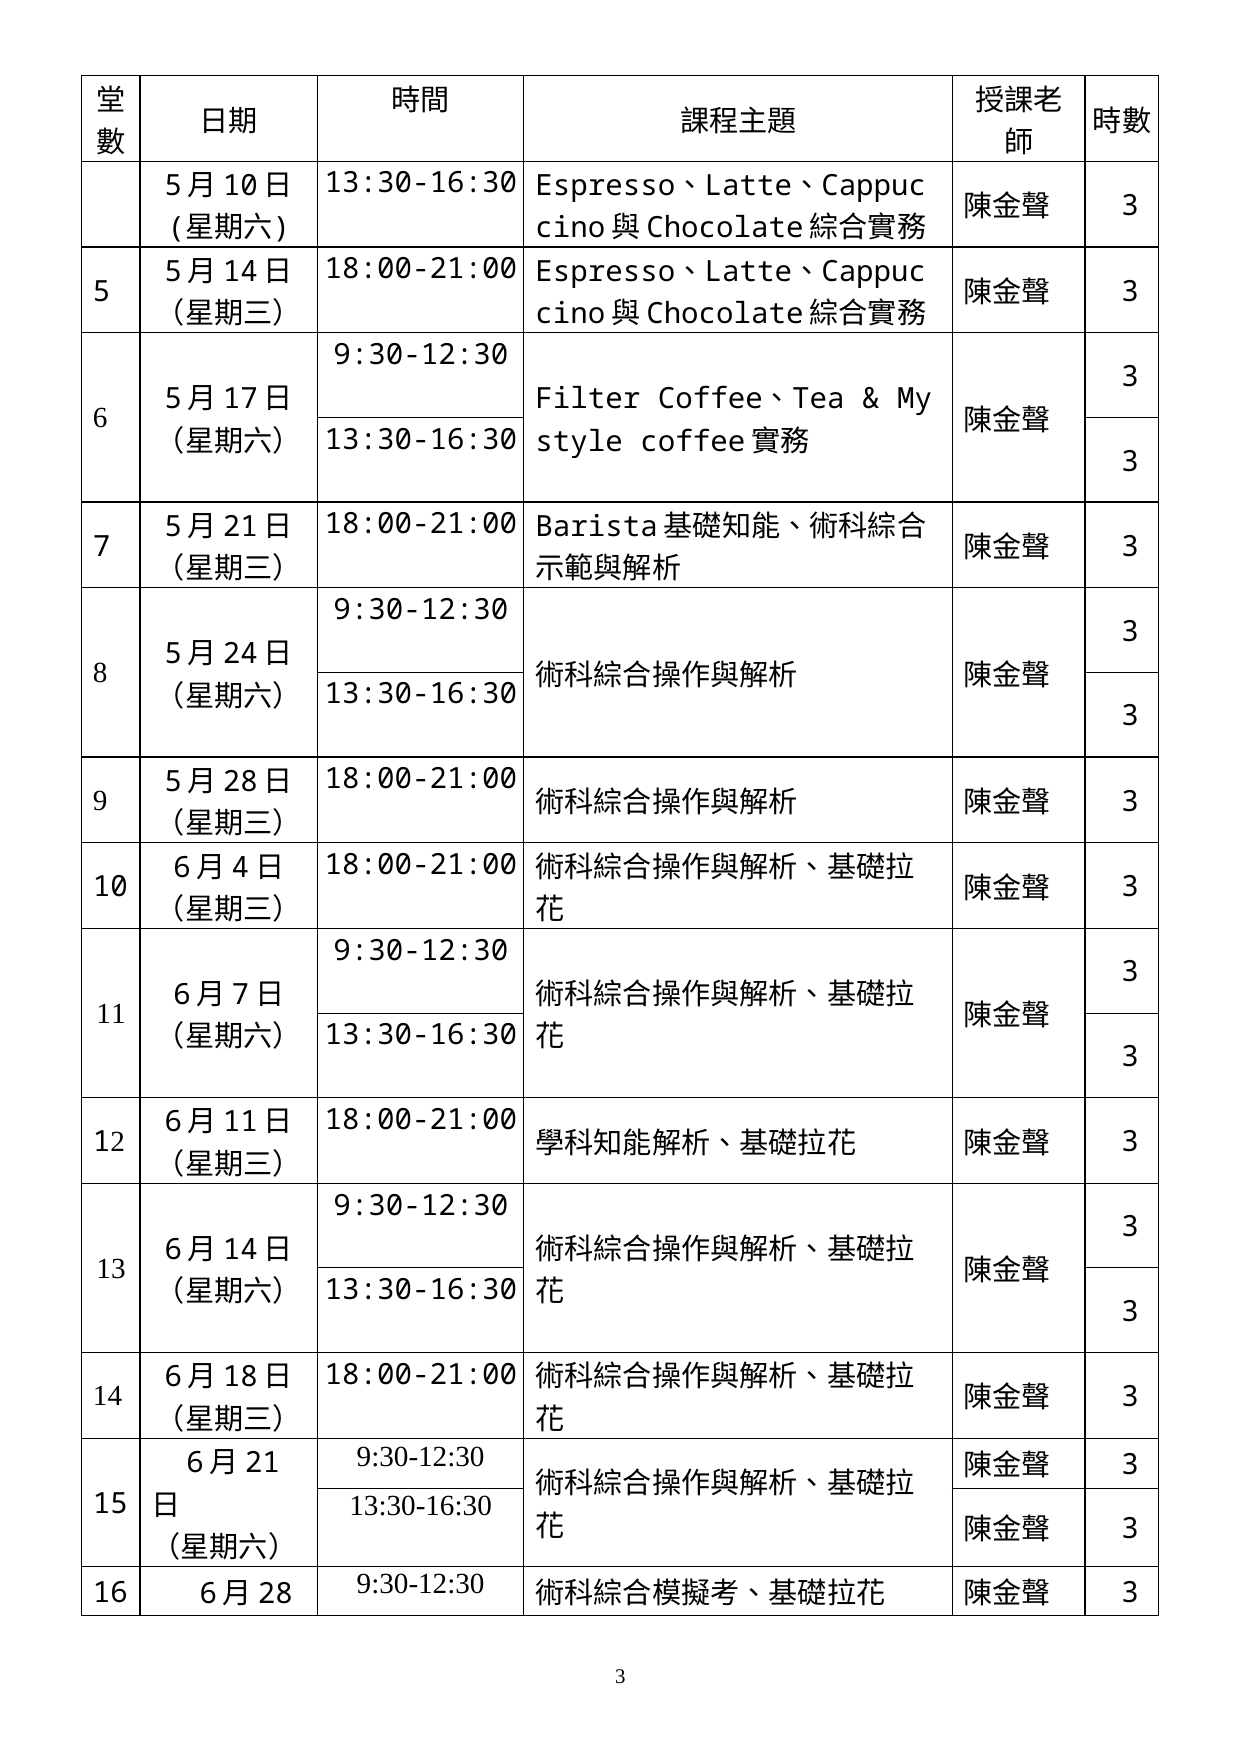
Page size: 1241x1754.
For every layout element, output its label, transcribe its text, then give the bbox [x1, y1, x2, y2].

table_cell Espresso、Latte、Cappuccino與Chocolate綜合實務 [524, 248, 952, 332]
table_cell 5月17日 （星期六） [141, 333, 317, 501]
table_cell 3 [1086, 248, 1158, 332]
table_cell 3 [1086, 1014, 1158, 1097]
table_cell 6月18日 （星期三） [141, 1353, 317, 1438]
table_cell 陳金聲 [953, 248, 1084, 332]
table_cell 6月4日 （星期三） [141, 843, 317, 928]
table_cell 3 [1086, 503, 1158, 587]
table_cell 6月21日 （星期六） [141, 1439, 317, 1566]
table_cell 5月28日 （星期三） [141, 758, 317, 842]
table_cell 3 [1086, 1098, 1158, 1183]
table_cell 10 [82, 843, 139, 928]
table_cell 3 [1086, 588, 1158, 672]
table_cell 13:30-16:30 [318, 418, 523, 501]
table_cell 術科綜合模擬考、基礎拉花 [524, 1567, 952, 1615]
table_cell 3 [1086, 1567, 1158, 1615]
table_cell 陳金聲 [953, 588, 1084, 756]
table_cell 9:30-12:30 [318, 1184, 523, 1267]
table_cell 6月7日 （星期六） [141, 929, 317, 1097]
table_cell 9:30-12:30 [318, 929, 523, 1012]
table_cell 陳金聲 [953, 1439, 1084, 1487]
table_cell 術科綜合操作與解析、基礎拉花 [524, 843, 952, 928]
table_cell 12 [82, 1098, 139, 1183]
table_cell 14 [82, 1353, 139, 1438]
table_cell 9 [82, 758, 139, 842]
table_cell 3 [1086, 162, 1158, 246]
table_cell 6月14日 （星期六） [141, 1184, 317, 1352]
table_cell Espresso、Latte、Cappuccino與Chocolate綜合實務 [524, 162, 952, 246]
table_cell 3 [1086, 929, 1158, 1012]
table_cell Filter Coffee、Tea & My style coffee實務 [524, 333, 952, 501]
table_cell 陳金聲 [953, 843, 1084, 928]
table_cell 13:30-16:30 [318, 1014, 523, 1097]
table_cell 18:00-21:00 [318, 843, 523, 928]
table_cell 13 [82, 1184, 139, 1352]
table_cell 15 [82, 1439, 139, 1566]
table_cell 6月11日 （星期三） [141, 1098, 317, 1183]
table_cell 術科綜合操作與解析、基礎拉花 [524, 929, 952, 1097]
table_cell 陳金聲 [953, 1489, 1084, 1566]
table_cell 陳金聲 [953, 1567, 1084, 1615]
table_cell Barista基礎知能、術科綜合示範與解析 [524, 503, 952, 587]
table_cell 3 [1086, 758, 1158, 842]
table_header 堂數 [82, 76, 139, 161]
table_cell 3 [1086, 673, 1158, 756]
table_cell 陳金聲 [953, 1098, 1084, 1183]
table_cell 學科知能解析、基礎拉花 [524, 1098, 952, 1183]
table_cell 陳金聲 [953, 333, 1084, 501]
table_cell 術科綜合操作與解析、基礎拉花 [524, 1353, 952, 1438]
table_cell 13:30-16:30 [318, 673, 523, 756]
table_cell 9:30-12:30 [318, 333, 523, 417]
table_cell 18:00-21:00 [318, 1098, 523, 1183]
table_cell 5月10日(星期六) [141, 162, 317, 246]
table_cell 術科綜合操作與解析、基礎拉花 [524, 1184, 952, 1352]
table_cell 18:00-21:00 [318, 248, 523, 332]
table_cell 3 [1086, 1184, 1158, 1267]
table_cell 8 [82, 588, 139, 756]
table_cell 陳金聲 [953, 1184, 1084, 1352]
table_cell [82, 162, 139, 246]
table_header 時數 [1086, 76, 1158, 161]
table_cell 9:30-12:30 [318, 1567, 523, 1615]
table_cell 6 [82, 333, 139, 501]
table_cell 5月21日 （星期三） [141, 503, 317, 587]
table_cell 13:30-16:30 [318, 1268, 523, 1352]
table_cell 術科綜合操作與解析 [524, 588, 952, 756]
table_cell 3 [1086, 333, 1158, 417]
table_cell 18:00-21:00 [318, 1353, 523, 1438]
table_cell 5 [82, 248, 139, 332]
table_cell 陳金聲 [953, 162, 1084, 246]
table_cell 陳金聲 [953, 758, 1084, 842]
table_cell 陳金聲 [953, 1353, 1084, 1438]
table_cell 術科綜合操作與解析、基礎拉花 [524, 1439, 952, 1566]
table_cell 術科綜合操作與解析 [524, 758, 952, 842]
table_cell 9:30-12:30 [318, 1439, 523, 1487]
table_cell 18:00-21:00 [318, 503, 523, 587]
table_cell 11 [82, 929, 139, 1097]
table_cell 5月14日 （星期三） [141, 248, 317, 332]
table_cell 18:00-21:00 [318, 758, 523, 842]
table_header 時間 [318, 76, 523, 161]
table_header 授課老師 [953, 76, 1084, 161]
table_cell 3 [1086, 1439, 1158, 1487]
table_header 日期 [141, 76, 317, 161]
table_cell 13:30-16:30 [318, 162, 523, 246]
table_cell 13:30-16:30 [318, 1489, 523, 1566]
table_cell 5月24日 （星期六） [141, 588, 317, 756]
table_cell 9:30-12:30 [318, 588, 523, 672]
table_header 課程主題 [524, 76, 952, 161]
table_cell 7 [82, 503, 139, 587]
table_cell 3 [1086, 1268, 1158, 1352]
table_cell 3 [1086, 418, 1158, 501]
table_cell 陳金聲 [953, 503, 1084, 587]
table_cell 3 [1086, 1489, 1158, 1566]
table_cell 3 [1086, 1353, 1158, 1438]
table_cell 16 [82, 1567, 139, 1615]
table_cell 3 [1086, 843, 1158, 928]
table_cell 6月28 [141, 1567, 317, 1615]
table_cell 陳金聲 [953, 929, 1084, 1097]
